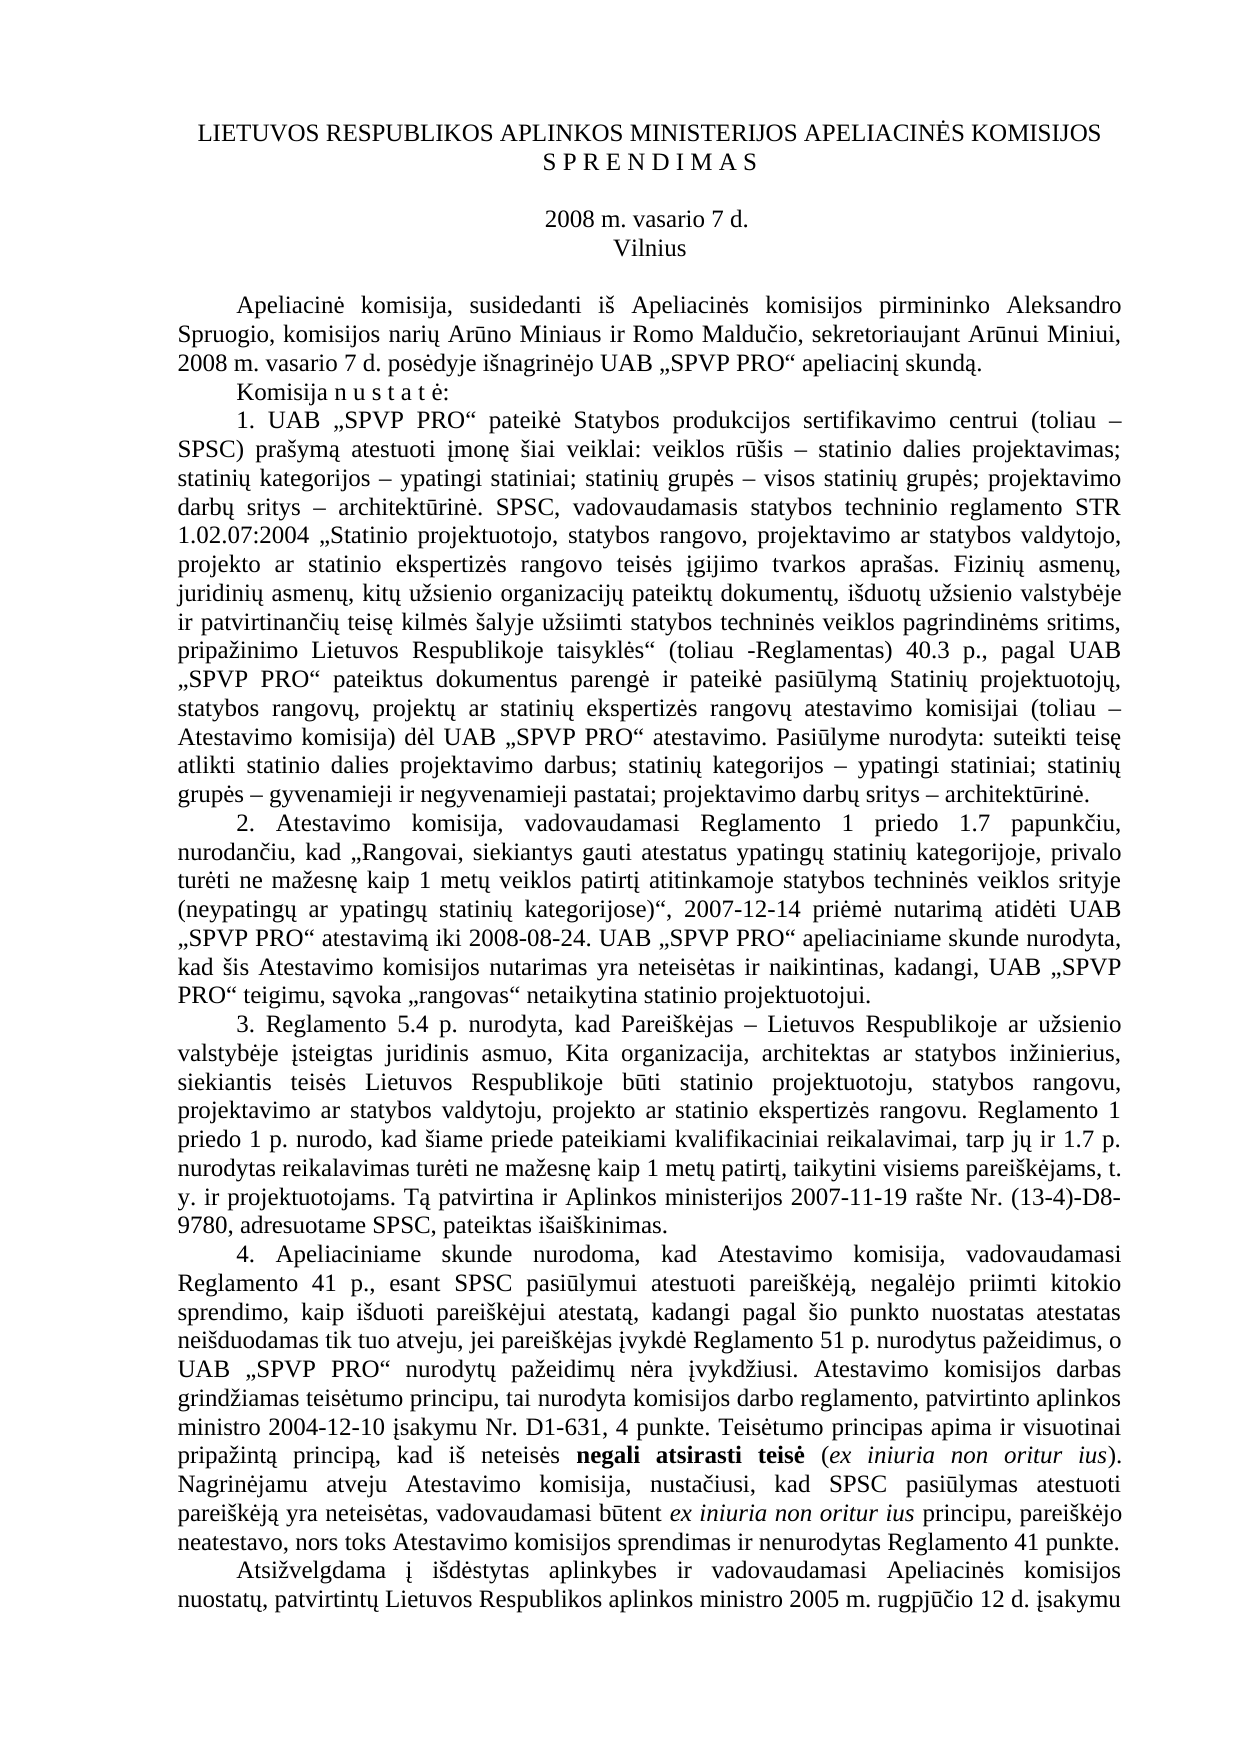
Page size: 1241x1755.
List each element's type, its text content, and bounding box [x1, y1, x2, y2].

text Vilnius [177, 233, 1122, 262]
text Apeliacinė komisija, susidedanti iš Apeliacinės komisijos pirmininko Aleksandro Spruogio, komisijos narių Arūno Miniaus ir Romo Maldučio, sekretoriaujant Arūnui Miniui, 2008 m. vasario 7 d. posėdyje išnagrinėjo UAB „SPVP PRO“ apeliacinį skundą. [177, 291, 1122, 377]
text Atsižvelgdama į išdėstytas aplinkybes ir vadovaudamasi Apeliacinės komisijos nuostatų, patvirtintų Lietuvos Respublikos aplinkos ministro 2005 m. rugpjūčio 12 d. įsakymu [177, 1556, 1122, 1613]
text Komisija nustatė: [177, 377, 1122, 406]
text LIETUVOS RESPUBLIKOS APLINKOS MINISTERIJOS APELIACINĖS KOMISIJOS [177, 118, 1122, 147]
text 1. UAB „SPVP PRO“ pateikė Statybos produkcijos sertifikavimo centrui (toliau – SPSC) prašymą atestuoti įmonę šiai veiklai: veiklos rūšis – statinio dalies projektavimas; statinių kategorijos – ypatingi statiniai; statinių grupės – visos statinių grupės; projektavimo darbų sritys – architektūrinė. SPSC, vadovaudamasis statybos techninio reglamento STR 1.02.07:2004 „Statinio projektuotojo, statybos rangovo, projektavimo ar statybos valdytojo, projekto ar statinio ekspertizės rangovo teisės įgijimo tvarkos aprašas. Fizinių asmenų, juridinių asmenų, kitų užsienio organizacijų pateiktų dokumentų, išduotų užsienio valstybėje ir patvirtinančių teisę kilmės šalyje užsiimti statybos techninės veiklos pagrindinėms sritims, pripažinimo Lietuvos Respublikoje taisyklės“ (toliau -Reglamentas) 40.3 p., pagal UAB „SPVP PRO“ pateiktus dokumentus parengė ir pateikė pasiūlymą Statinių projektuotojų, statybos rangovų, projektų ar statinių ekspertizės rangovų atestavimo komisijai (toliau – Atestavimo komisija) dėl UAB „SPVP PRO“ atestavimo. Pasiūlyme nurodyta: suteikti teisę atlikti statinio dalies projektavimo darbus; statinių kategorijos – ypatingi statiniai; statinių grupės – gyvenamieji ir negyvenamieji pastatai; projektavimo darbų sritys – architektūrinė. [177, 406, 1122, 808]
text 3. Reglamento 5.4 p. nurodyta, kad Pareiškėjas – Lietuvos Respublikoje ar užsienio valstybėje įsteigtas juridinis asmuo, Kita organizacija, architektas ar statybos inžinierius, siekiantis teisės Lietuvos Respublikoje būti statinio projektuotoju, statybos rangovu, projektavimo ar statybos valdytoju, projekto ar statinio ekspertizės rangovu. Reglamento 1 priedo 1 p. nurodo, kad šiame priede pateikiami kvalifikaciniai reikalavimai, tarp jų ir 1.7 p. nurodytas reikalavimas turėti ne mažesnę kaip 1 metų patirtį, taikytini visiems pareiškėjams, t. y. ir projektuotojams. Tą patvirtina ir Aplinkos ministerijos 2007-11-19 rašte Nr. (13-4)-D8-9780, adresuotame SPSC, pateiktas išaiškinimas. [177, 1009, 1122, 1239]
text 4. Apeliaciniame skunde nurodoma, kad Atestavimo komisija, vadovaudamasi Reglamento 41 p., esant SPSC pasiūlymui atestuoti pareiškėją, negalėjo priimti kitokio sprendimo, kaip išduoti pareiškėjui atestatą, kadangi pagal šio punkto nuostatas atestatas neišduodamas tik tuo atveju, jei pareiškėjas įvykdė Reglamento 51 p. nurodytus pažeidimus, o UAB „SPVP PRO“ nurodytų pažeidimų nėra įvykdžiusi. Atestavimo komisijos darbas grindžiamas teisėtumo principu, tai nurodyta komisijos darbo reglamento, patvirtinto aplinkos ministro 2004-12-10 įsakymu Nr. D1-631, 4 punkte. Teisėtumo principas apima ir visuotinai pripažintą principą, kad iš neteisės negali atsirasti teisė (ex iniuria non oritur ius). Nagrinėjamu atveju Atestavimo komisija, nustačiusi, kad SPSC pasiūlymas atestuoti pareiškėją yra neteisėtas, vadovaudamasi būtent ex iniuria non oritur ius principu, pareiškėjo neatestavo, nors toks Atestavimo komisijos sprendimas ir nenurodytas Reglamento 41 punkte. [177, 1239, 1122, 1556]
text 2. Atestavimo komisija, vadovaudamasi Reglamento 1 priedo 1.7 papunkčiu, nurodančiu, kad „Rangovai, siekiantys gauti atestatus ypatingų statinių kategorijoje, privalo turėti ne mažesnę kaip 1 metų veiklos patirtį atitinkamoje statybos techninės veiklos srityje (neypatingų ar ypatingų statinių kategorijose)“, 2007-12-14 priėmė nutarimą atidėti UAB „SPVP PRO“ atestavimą iki 2008-08-24. UAB „SPVP PRO“ apeliaciniame skunde nurodyta, kad šis Atestavimo komisijos nutarimas yra neteisėtas ir naikintinas, kadangi, UAB „SPVP PRO“ teigimu, sąvoka „rangovas“ netaikytina statinio projektuotojui. [177, 808, 1122, 1009]
text 2008 m. vasario 7 d. [177, 204, 1122, 233]
text SPRENDIMAS [177, 147, 1122, 176]
